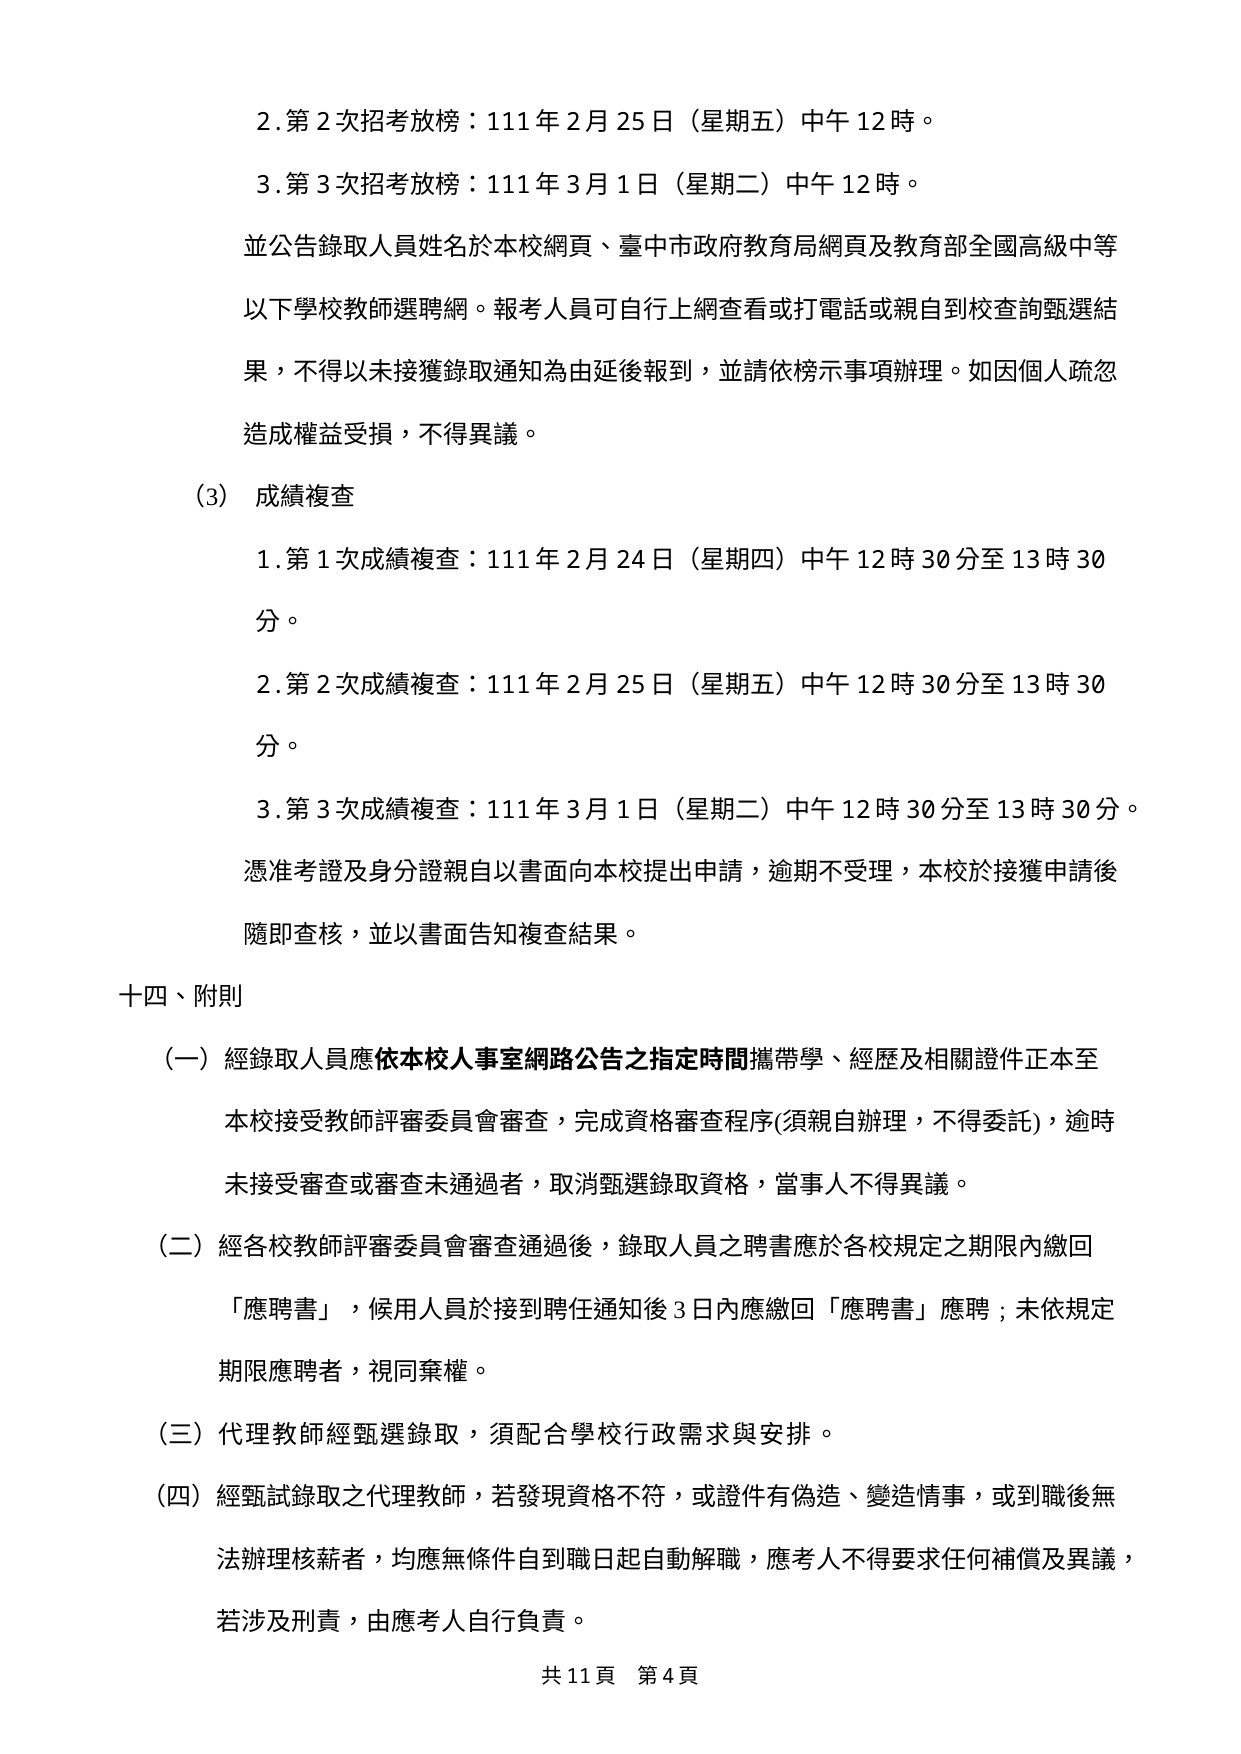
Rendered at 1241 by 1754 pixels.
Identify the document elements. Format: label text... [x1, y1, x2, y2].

text 並公告錄取人員姓名於本校網頁、臺中市政府教育局網頁及教育部全國高級中等以下學校教師選聘網。報考人員可自行上網查看或打電話或親自到校查詢甄選結果，不得以未接獲錄取通知為由延後報到，並請依榜示事項辦理。如因個人疏忽造成權益受損，不得異議。 [243, 203, 1122, 453]
text 2.第2次成績複查：111年2月25日（星期五）中午12時30分至13時30分。 [256, 641, 1122, 766]
text （三）代理教師經甄選錄取，須配合學校行政需求與安排。 [118, 1391, 1122, 1453]
text 十四、附則 [118, 953, 1122, 1016]
list 成績複查 [181, 453, 1122, 516]
text 憑准考證及身分證親自以書面向本校提出申請，逾期不受理，本校於接獲申請後隨即查核，並以書面告知複查結果。 [243, 828, 1122, 953]
text 3.第3次成績複查：111年3月1日（星期二）中午12時30分至13時30分。 [256, 766, 1122, 828]
text 1.第1次成績複查：111年2月24日（星期四）中午12時30分至13時30分。 [256, 516, 1122, 641]
text 2.第2次招考放榜：111年2月25日（星期五）中午12時。 [256, 78, 1122, 141]
text （四）經甄試錄取之代理教師，若發現資格不符，或證件有偽造、變造情事，或到職後無法辦理核薪者，均應無條件自到職日起自動解職，應考人不得要求任何補償及異議，若涉及刑責，由應考人自行負責。 [141, 1453, 1122, 1641]
text 3.第3次招考放榜：111年3月1日（星期二）中午12時。 [256, 141, 1122, 203]
text （二）經各校教師評審委員會審查通過後，錄取人員之聘書應於各校規定之期限內繳回「應聘書」，候用人員於接到聘任通知後3日內應繳回「應聘書」應聘﹔未依規定期限應聘者，視同棄權。 [143, 1203, 1122, 1391]
text （一）經錄取人員應依本校人事室網路公告之指定時間攜帶學、經歷及相關證件正本至本校接受教師評審委員會審查，完成資格審查程序(須親自辦理，不得委託)，逾時未接受審查或審查未通過者，取消甄選錄取資格，當事人不得異議。 [149, 1016, 1122, 1203]
